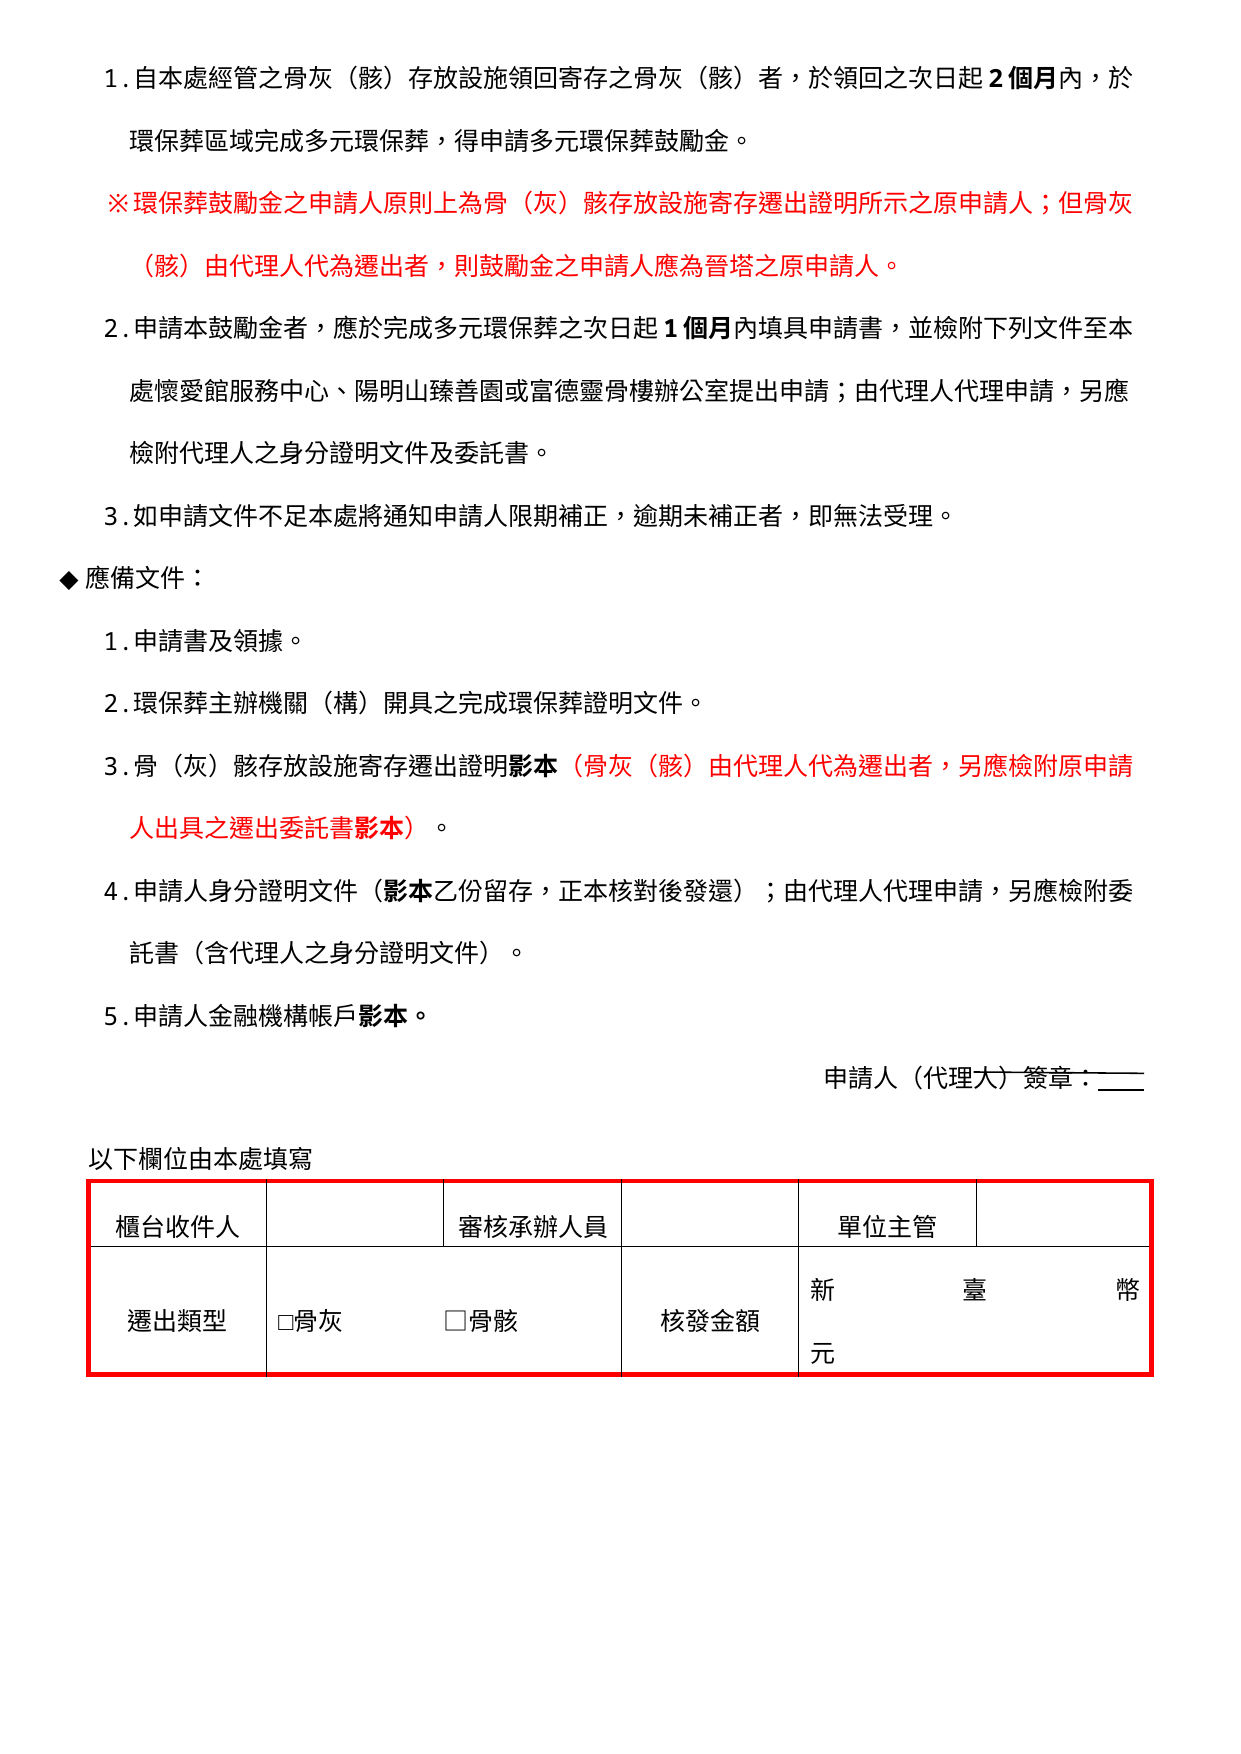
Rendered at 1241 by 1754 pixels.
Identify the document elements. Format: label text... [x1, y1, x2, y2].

table_header 櫃台收件人 [91, 1183, 266, 1246]
table_cell 遷出類型 [91, 1247, 266, 1372]
table_cell 新臺幣 元 [799, 1247, 1149, 1372]
text 1.自本處經管之骨灰（骸）存放設施領回寄存之骨灰（骸）者，於領回之次日起2個月內，於環保葬區域完成多元環保葬，得申請多元環保葬鼓勵金。 [103, 35, 1152, 160]
table_header [977, 1183, 1149, 1246]
text 申請人（代理人）簽章： [103, 1035, 1152, 1097]
table_header 審核承辦人員 [444, 1183, 621, 1246]
text 5.申請人金融機構帳戶影本。 [103, 972, 1152, 1035]
text 3.骨（灰）骸存放設施寄存遷出證明影本（骨灰（骸）由代理人代為遷出者，另應檢附原申請人出具之遷出委託書影本）。 [103, 722, 1152, 847]
table_header [622, 1183, 798, 1246]
text ◆ 應備文件： [59, 535, 1152, 597]
text 1.申請書及領據。 [103, 597, 1152, 660]
text 2.申請本鼓勵金者，應於完成多元環保葬之次日起1個月內填具申請書，並檢附下列文件至本處懷愛館服務中心、陽明山臻善園或富德靈骨樓辦公室提出申請；由代理人代理申請，另應檢附代理人之身分證明文件及委託書。 [103, 285, 1152, 472]
table_header [267, 1183, 443, 1246]
table_cell □骨灰 □骨骸 [267, 1247, 621, 1372]
text 4.申請人身分證明文件（影本乙份留存，正本核對後發還）；由代理人代理申請，另應檢附委託書（含代理人之身分證明文件）。 [103, 847, 1152, 972]
table_cell 核發金額 [622, 1247, 798, 1372]
table_header 單位主管 [799, 1183, 976, 1246]
text 以下欄位由本處填寫 [89, 1116, 1152, 1179]
text 3.如申請文件不足本處將通知申請人限期補正，逾期未補正者，即無法受理。 [103, 472, 1152, 535]
text 2.環保葬主辦機關（構）開具之完成環保葬證明文件。 [103, 660, 1152, 722]
text ※環保葬鼓勵金之申請人原則上為骨（灰）骸存放設施寄存遷出證明所示之原申請人；但骨灰（骸）由代理人代為遷出者，則鼓勵金之申請人應為晉塔之原申請人。 [103, 160, 1152, 285]
